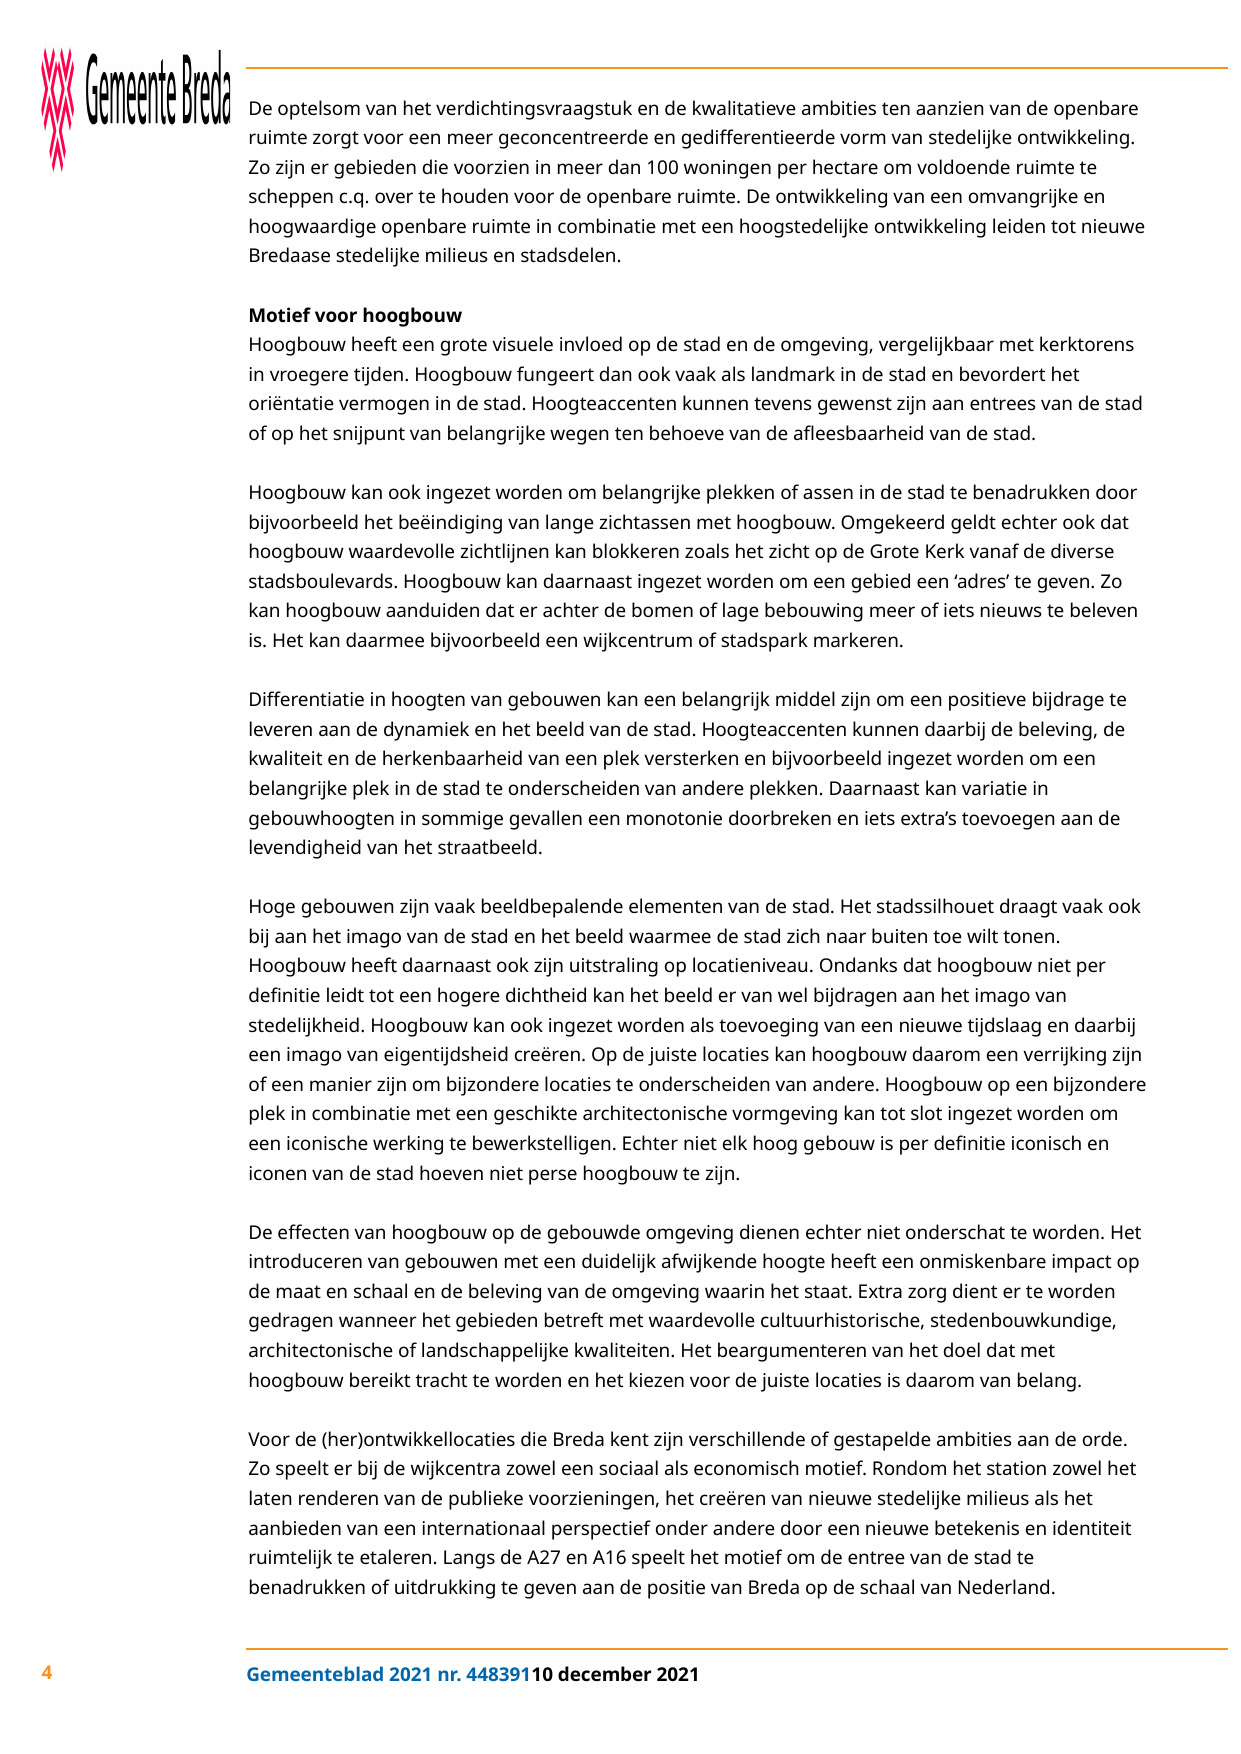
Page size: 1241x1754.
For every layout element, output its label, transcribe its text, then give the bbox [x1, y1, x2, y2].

text Differentiatie in hoogten van gebouwen kan een belangrijk middel zijn om een positieve bijdrage te leveren aan de dynamiek en het beeld van de stad. Hoogteaccenten kunnen daarbij de beleving, de kwaliteit en de herkenbaarheid van een plek versterken en bijvoorbeeld ingezet worden om een belangrijke plek in de stad te onderscheiden van andere plekken. Daarnaast kan variatie in gebouwhoogten in sommige gevallen een monotonie doorbreken en iets extra’s toevoegen aan de levendigheid van het straatbeeld. [248, 686, 1152, 860]
text De effecten van hoogbouw op de gebouwde omgeving dienen echter niet onderschat te worden. Het introduceren van gebouwen met een duidelijk afwijkende hoogte heeft een onmiskenbare impact op de maat en schaal en de beleving van de omgeving waarin het staat. Extra zorg dient er te worden gedragen wanneer het gebieden betreft met waardevolle cultuurhistorische, stedenbouwkundige, architectonische of landschappelijke kwaliteiten. Het beargumenteren van het doel dat met hoogbouw bereikt tracht te worden en het kiezen voor de juiste locaties is daarom van belang. [248, 1219, 1152, 1393]
text Hoogbouw kan ook ingezet worden om belangrijke plekken of assen in de stad te benadrukken door bijvoorbeeld het beëindiging van lange zichtassen met hoogbouw. Omgekeerd geldt echter ook dat hoogbouw waardevolle zichtlijnen kan blokkeren zoals het zicht op de Grote Kerk vanaf de diverse stadsboulevards. Hoogbouw kan daarnaast ingezet worden om een gebied een ‘adres’ te geven. Zo kan hoogbouw aanduiden dat er achter de bomen of lage bebouwing meer of iets nieuws te beleven is. Het kan daarmee bijvoorbeeld een wijkcentrum of stadspark markeren. [248, 479, 1152, 653]
text Hoge gebouwen zijn vaak beeldbepalende elementen van de stad. Het stadssilhouet draagt vaak ook bij aan het imago van de stad en het beeld waarmee de stad zich naar buiten toe wilt tonen. Hoogbouw heeft daarnaast ook zijn uitstraling op locatieniveau. Ondanks dat hoogbouw niet per definitie leidt tot een hogere dichtheid kan het beeld er van wel bijdragen aan het imago van stedelijkheid. Hoogbouw kan ook ingezet worden als toevoeging van een nieuwe tijdslaag en daarbij een imago van eigentijdsheid creëren. Op de juiste locaties kan hoogbouw daarom een verrijking zijn of een manier zijn om bijzondere locaties te onderscheiden van andere. Hoogbouw op een bijzondere plek in combinatie met een geschikte architectonische vormgeving kan tot slot ingezet worden om een iconische werking te bewerkstelligen. Echter niet elk hoog gebouw is per definitie iconisch en iconen van de stad hoeven niet perse hoogbouw te zijn. [248, 893, 1152, 1186]
text Hoogbouw heeft een grote visuele invloed op de stad en de omgeving, vergelijkbaar met kerktorens in vroegere tijden. Hoogbouw fungeert dan ook vaak als landmark in de stad en bevordert het oriëntatie vermogen in de stad. Hoogteaccenten kunnen tevens gewenst zijn aan entrees van de stad of op het snijpunt van belangrijke wegen ten behoeve van de afleesbaarheid van de stad. [248, 331, 1152, 446]
text Motief voor hoogbouw [248, 302, 1152, 328]
text Voor de (her)ontwikkellocaties die Breda kent zijn verschillende of gestapelde ambities aan de orde. Zo speelt er bij de wijkcentra zowel een sociaal als economisch motief. Rondom het station zowel het laten renderen van de publieke voorzieningen, het creëren van nieuwe stedelijke milieus als het aanbieden van een internationaal perspectief onder andere door een nieuwe betekenis en identiteit ruimtelijk te etaleren. Langs de A27 en A16 speelt het motief om de entree van de stad te benadrukken of uitdrukking te geven aan de positie van Breda op de schaal van Nederland. [248, 1426, 1152, 1600]
picture [41, 47, 231, 172]
text De optelsom van het verdichtingsvraagstuk en de kwalitatieve ambities ten aanzien van de openbare ruimte zorgt voor een meer geconcentreerde en gedifferentieerde vorm van stedelijke ontwikkeling. Zo zijn er gebieden die voorzien in meer dan 100 woningen per hectare om voldoende ruimte te scheppen c.q. over te houden voor de openbare ruimte. De ontwikkeling van een omvangrijke en hoogwaardige openbare ruimte in combinatie met een hoogstedelijke ontwikkeling leiden tot nieuwe Bredaase stedelijke milieus en stadsdelen. [248, 95, 1152, 268]
